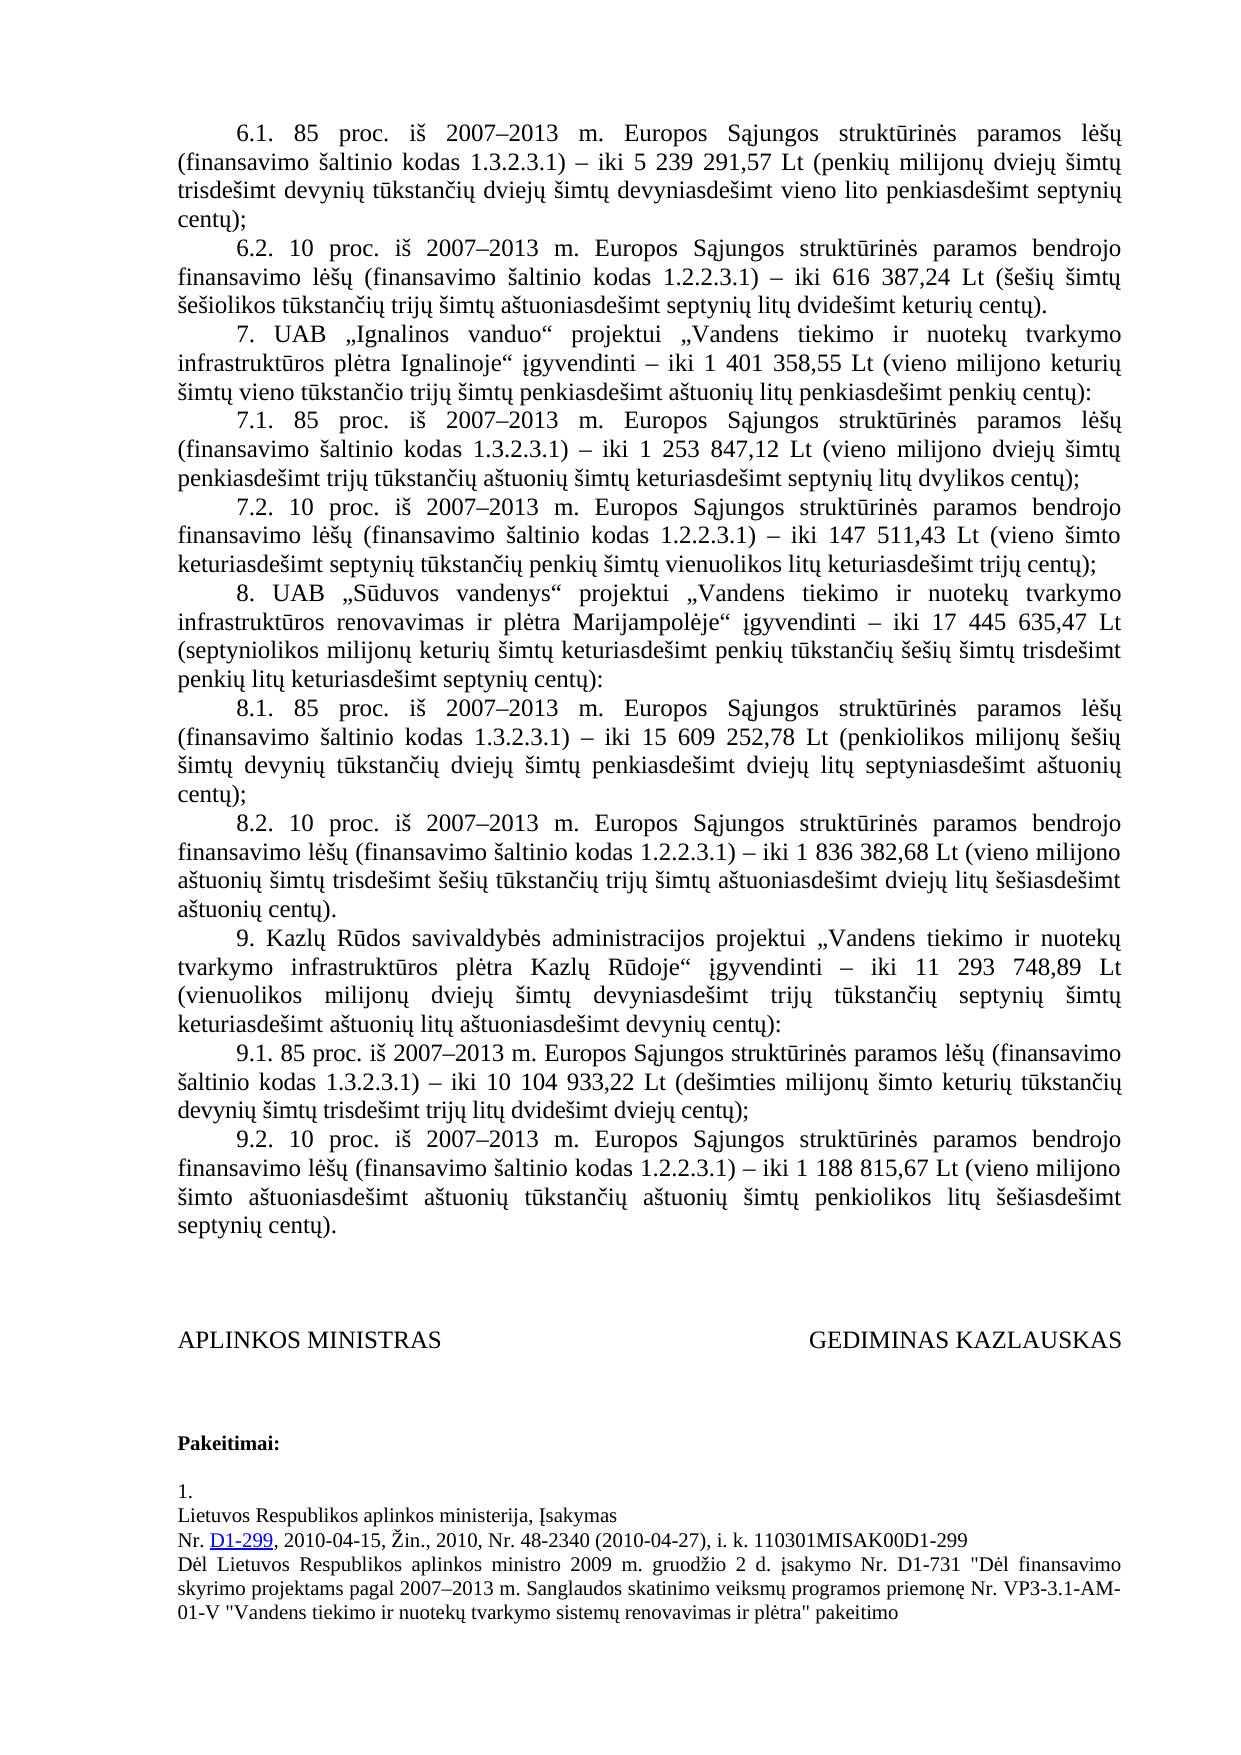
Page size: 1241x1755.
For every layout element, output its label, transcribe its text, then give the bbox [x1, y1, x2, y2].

text 8.1. 85 proc. iš 2007–2013 m. Europos Sąjungos struktūrinės paramos lėšų (finansavimo šaltinio kodas 1.3.2.3.1) – iki 15 609 252,78 Lt (penkiolikos milijonų šešių šimtų devynių tūkstančių dviejų šimtų penkiasdešimt dviejų litų septyniasdešimt aštuonių centų); [177, 693, 1122, 808]
text 7. UAB „Ignalinos vanduo“ projektui „Vandens tiekimo ir nuotekų tvarkymo infrastruktūros plėtra Ignalinoje“ įgyvendinti – iki 1 401 358,55 Lt (vieno milijono keturių šimtų vieno tūkstančio trijų šimtų penkiasdešimt aštuonių litų penkiasdešimt penkių centų): [177, 319, 1122, 406]
text 8.2. 10 proc. iš 2007–2013 m. Europos Sąjungos struktūrinės paramos bendrojo finansavimo lėšų (finansavimo šaltinio kodas 1.2.2.3.1) – iki 1 836 382,68 Lt (vieno milijono aštuonių šimtų trisdešimt šešių tūkstančių trijų šimtų aštuoniasdešimt dviejų litų šešiasdešimt aštuonių centų). [177, 808, 1122, 923]
text 7.2. 10 proc. iš 2007–2013 m. Europos Sąjungos struktūrinės paramos bendrojo finansavimo lėšų (finansavimo šaltinio kodas 1.2.2.3.1) – iki 147 511,43 Lt (vieno šimto keturiasdešimt septynių tūkstančių penkių šimtų vienuolikos litų keturiasdešimt trijų centų); [177, 492, 1122, 578]
text 6.2. 10 proc. iš 2007–2013 m. Europos Sąjungos struktūrinės paramos bendrojo finansavimo lėšų (finansavimo šaltinio kodas 1.2.2.3.1) – iki 616 387,24 Lt (šešių šimtų šešiolikos tūkstančių trijų šimtų aštuoniasdešimt septynių litų dvidešimt keturių centų). [177, 233, 1122, 319]
text Dėl Lietuvos Respublikos aplinkos ministro 2009 m. gruodžio 2 d. įsakymo Nr. D1-731 "Dėl finansavimo skyrimo projektams pagal 2007–2013 m. Sanglaudos skatinimo veiksmų programos priemonę Nr. VP3-3.1-AM-01-V "Vandens tiekimo ir nuotekų tvarkymo sistemų renovavimas ir plėtra" pakeitimo [177, 1552, 1122, 1624]
text 9.2. 10 proc. iš 2007–2013 m. Europos Sąjungos struktūrinės paramos bendrojo finansavimo lėšų (finansavimo šaltinio kodas 1.2.2.3.1) – iki 1 188 815,67 Lt (vieno milijono šimto aštuoniasdešimt aštuonių tūkstančių aštuonių šimtų penkiolikos litų šešiasdešimt septynių centų). [177, 1124, 1122, 1239]
text 1. [177, 1479, 1122, 1503]
text 9.1. 85 proc. iš 2007–2013 m. Europos Sąjungos struktūrinės paramos lėšų (finansavimo šaltinio kodas 1.3.2.3.1) – iki 10 104 933,22 Lt (dešimties milijonų šimto keturių tūkstančių devynių šimtų trisdešimt trijų litų dvidešimt dviejų centų); [177, 1038, 1122, 1124]
text Pakeitimai: [177, 1431, 1122, 1455]
text 9. Kazlų Rūdos savivaldybės administracijos projektui „Vandens tiekimo ir nuotekų tvarkymo infrastruktūros plėtra Kazlų Rūdoje“ įgyvendinti – iki 11 293 748,89 Lt (vienuolikos milijonų dviejų šimtų devyniasdešimt trijų tūkstančių septynių šimtų keturiasdešimt aštuonių litų aštuoniasdešimt devynių centų): [177, 923, 1122, 1038]
text Aplinkos ministras Gediminas Kazlauskas [177, 1326, 1122, 1354]
text 8. UAB „Sūduvos vandenys“ projektui „Vandens tiekimo ir nuotekų tvarkymo infrastruktūros renovavimas ir plėtra Marijampolėje“ įgyvendinti – iki 17 445 635,47 Lt (septyniolikos milijonų keturių šimtų keturiasdešimt penkių tūkstančių šešių šimtų trisdešimt penkių litų keturiasdešimt septynių centų): [177, 578, 1122, 693]
text Nr. D1-299, 2010-04-15, Žin., 2010, Nr. 48-2340 (2010-04-27), i. k. 110301MISAK00D1-299 [177, 1527, 1122, 1552]
text 6.1. 85 proc. iš 2007–2013 m. Europos Sąjungos struktūrinės paramos lėšų (finansavimo šaltinio kodas 1.3.2.3.1) – iki 5 239 291,57 Lt (penkių milijonų dviejų šimtų trisdešimt devynių tūkstančių dviejų šimtų devyniasdešimt vieno lito penkiasdešimt septynių centų); [177, 118, 1122, 233]
text Lietuvos Respublikos aplinkos ministerija, Įsakymas [177, 1503, 1122, 1527]
text 7.1. 85 proc. iš 2007–2013 m. Europos Sąjungos struktūrinės paramos lėšų (finansavimo šaltinio kodas 1.3.2.3.1) – iki 1 253 847,12 Lt (vieno milijono dviejų šimtų penkiasdešimt trijų tūkstančių aštuonių šimtų keturiasdešimt septynių litų dvylikos centų); [177, 406, 1122, 492]
